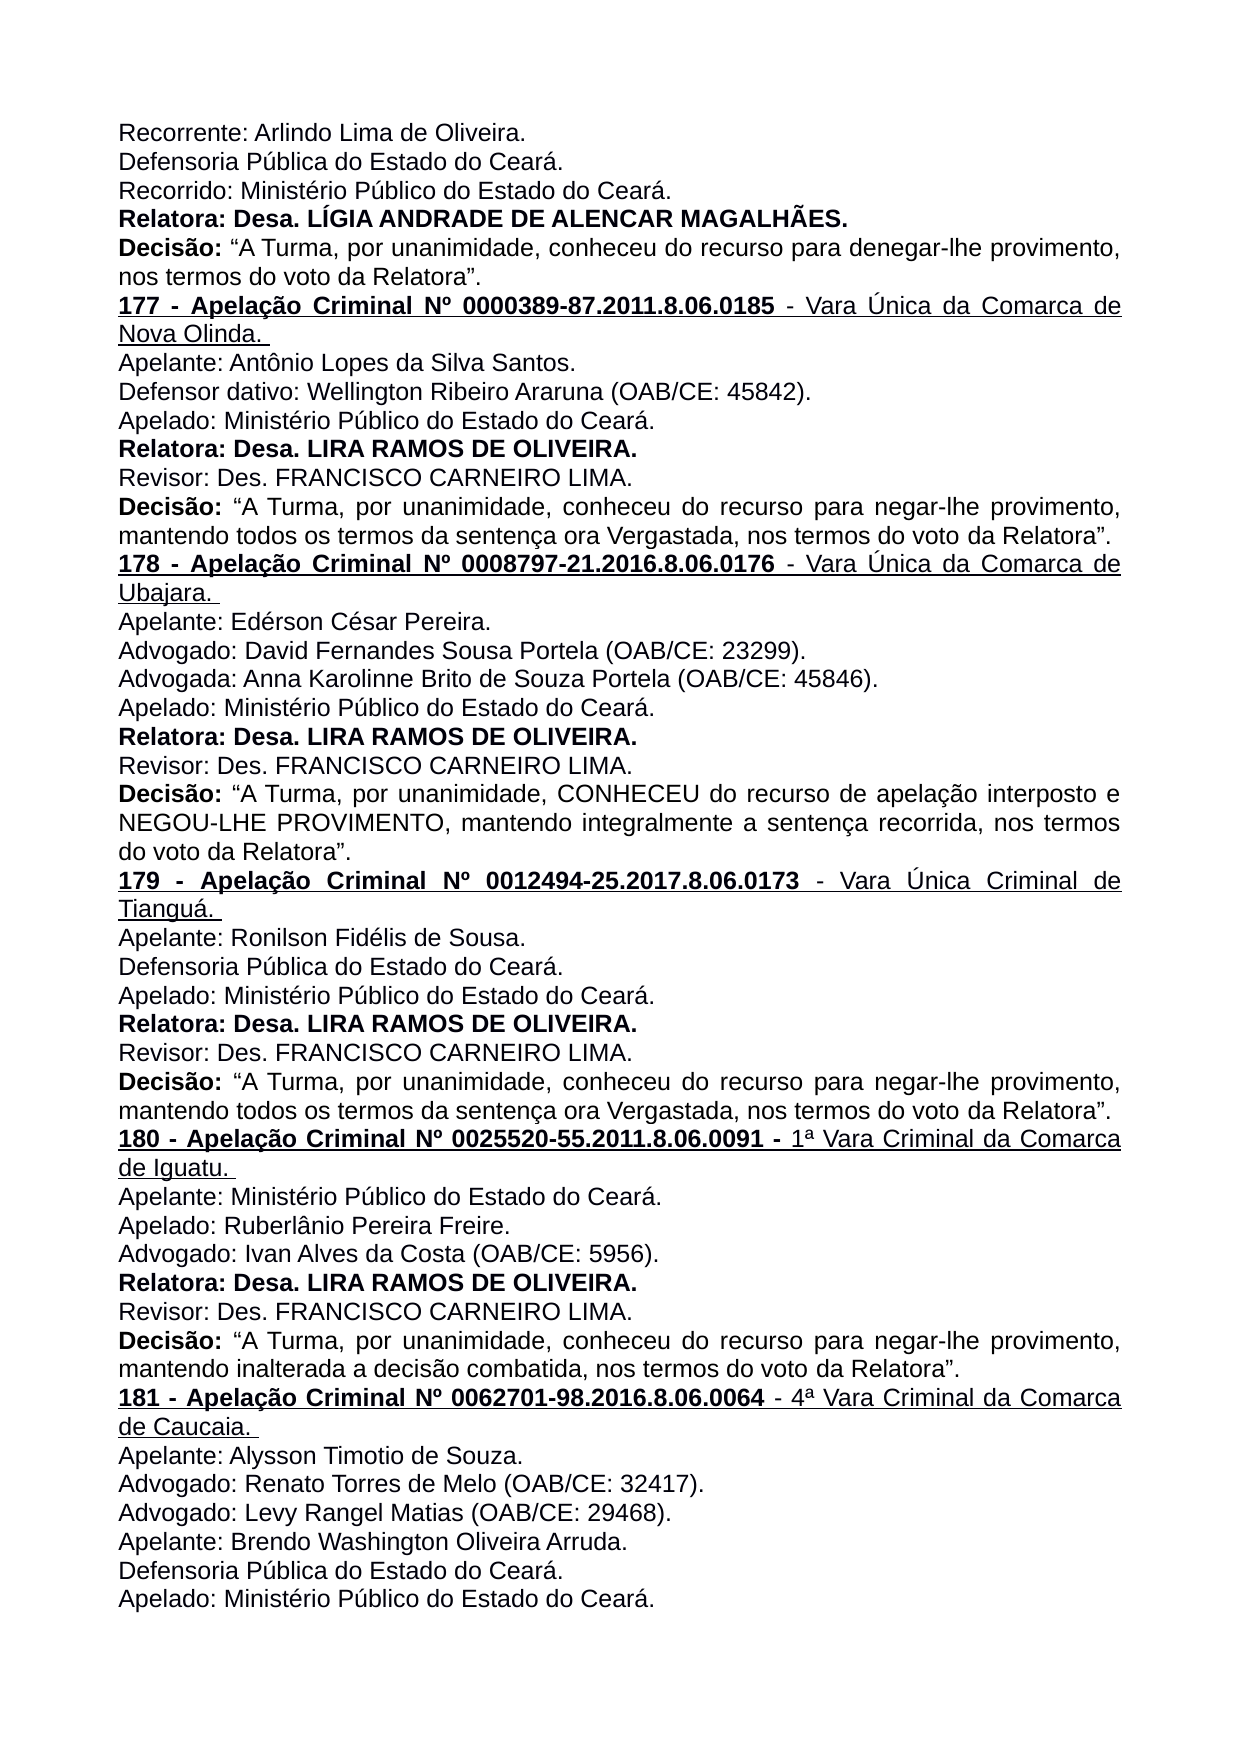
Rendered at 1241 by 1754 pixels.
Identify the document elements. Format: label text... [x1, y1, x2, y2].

text 177 - Apelação Criminal Nº 0000389-87.2011.8.06.0185 - Vara Única da Comarca de [118, 291, 1122, 316]
text Apelante: Ministério Público do Estado do Ceará. [118, 1182, 1122, 1211]
text Defensoria Pública do Estado do Ceará. [118, 147, 1122, 176]
text Recorrido: Ministério Público do Estado do Ceará. [118, 176, 1122, 204]
text Apelante: Alysson Timotio de Souza. [118, 1441, 1122, 1469]
text 178 - Apelação Criminal Nº 0008797-21.2016.8.06.0176 - Vara Única da Comarca de Ubajara. [118, 549, 1122, 607]
text Nova Olinda. [118, 317, 1122, 348]
text 181 - Apelação Criminal Nº 0062701-98.2016.8.06.0064 - 4ª Vara Criminal da Comarca [118, 1383, 1122, 1408]
text Apelante: Brendo Washington Oliveira Arruda. [118, 1527, 1122, 1556]
text Decisão: “A Turma, por unanimidade, conheceu do recurso para negar-lhe provimento, mantendo inalterada a decisão combatida, nos termos do voto da Relatora”. [118, 1326, 1122, 1383]
text de Caucaia. [118, 1409, 1122, 1441]
text Revisor: Des. FRANCISCO CARNEIRO LIMA. [118, 1038, 1122, 1067]
text Decisão: “A Turma, por unanimidade, conheceu do recurso para denegar-lhe provimento, nos termos do voto da Relatora”. [118, 233, 1122, 291]
text Advogado: Renato Torres de Melo (OAB/CE: 32417). [118, 1469, 1122, 1498]
text Apelado: Ministério Público do Estado do Ceará. [118, 981, 1122, 1009]
text Relatora: Desa. LIRA RAMOS DE OLIVEIRA. [118, 1268, 1122, 1297]
text Advogado: Levy Rangel Matias (OAB/CE: 29468). [118, 1498, 1122, 1527]
text Relatora: Desa. LIRA RAMOS DE OLIVEIRA. [118, 434, 1122, 463]
text Tianguá. [118, 892, 1122, 923]
text Apelado: Ruberlânio Pereira Freire. [118, 1211, 1122, 1239]
text 180 - Apelação Criminal Nº 0025520-55.2011.8.06.0091 - 1ª Vara Criminal da Comarca de Iguatu. [118, 1124, 1122, 1182]
text Advogado: David Fernandes Sousa Portela (OAB/CE: 23299). [118, 636, 1122, 664]
text Relatora: Desa. LIRA RAMOS DE OLIVEIRA. [118, 722, 1122, 751]
text Decisão: “A Turma, por unanimidade, conheceu do recurso para negar-lhe provimento, mantendo todos os termos da sentença ora Vergastada, nos termos do voto da Relatora”. [118, 1067, 1122, 1124]
text Revisor: Des. FRANCISCO CARNEIRO LIMA. [118, 1297, 1122, 1326]
text Recorrente: Arlindo Lima de Oliveira. [118, 118, 1122, 147]
text Relatora: Desa. LÍGIA ANDRADE DE ALENCAR MAGALHÃES. [118, 204, 1122, 233]
text Advogada: Anna Karolinne Brito de Souza Portela (OAB/CE: 45846). [118, 664, 1122, 693]
text Decisão: “A Turma, por unanimidade, CONHECEU do recurso de apelação interposto e NEGOU-LHE PROVIMENTO, mantendo integralmente a sentença recorrida, nos termos do voto da Relatora”. [118, 779, 1122, 866]
text Apelado: Ministério Público do Estado do Ceará. [118, 693, 1122, 722]
text 179 - Apelação Criminal Nº 0012494-25.2017.8.06.0173 - Vara Única Criminal de [118, 866, 1122, 891]
text Revisor: Des. FRANCISCO CARNEIRO LIMA. [118, 463, 1122, 492]
text Advogado: Ivan Alves da Costa (OAB/CE: 5956). [118, 1239, 1122, 1268]
text Revisor: Des. FRANCISCO CARNEIRO LIMA. [118, 751, 1122, 779]
text Apelante: Antônio Lopes da Silva Santos. [118, 348, 1122, 377]
text Apelante: Edérson César Pereira. [118, 607, 1122, 636]
text Defensor dativo: Wellington Ribeiro Araruna (OAB/CE: 45842). [118, 377, 1122, 406]
text Decisão: “A Turma, por unanimidade, conheceu do recurso para negar-lhe provimento, mantendo todos os termos da sentença ora Vergastada, nos termos do voto da Relatora”. [118, 492, 1122, 549]
text Apelado: Ministério Público do Estado do Ceará. [118, 406, 1122, 434]
text Apelante: Ronilson Fidélis de Sousa. [118, 923, 1122, 952]
text Apelado: Ministério Público do Estado do Ceará. [118, 1584, 1122, 1613]
text Defensoria Pública do Estado do Ceará. [118, 1556, 1122, 1584]
text Defensoria Pública do Estado do Ceará. [118, 952, 1122, 981]
text Relatora: Desa. LIRA RAMOS DE OLIVEIRA. [118, 1009, 1122, 1038]
